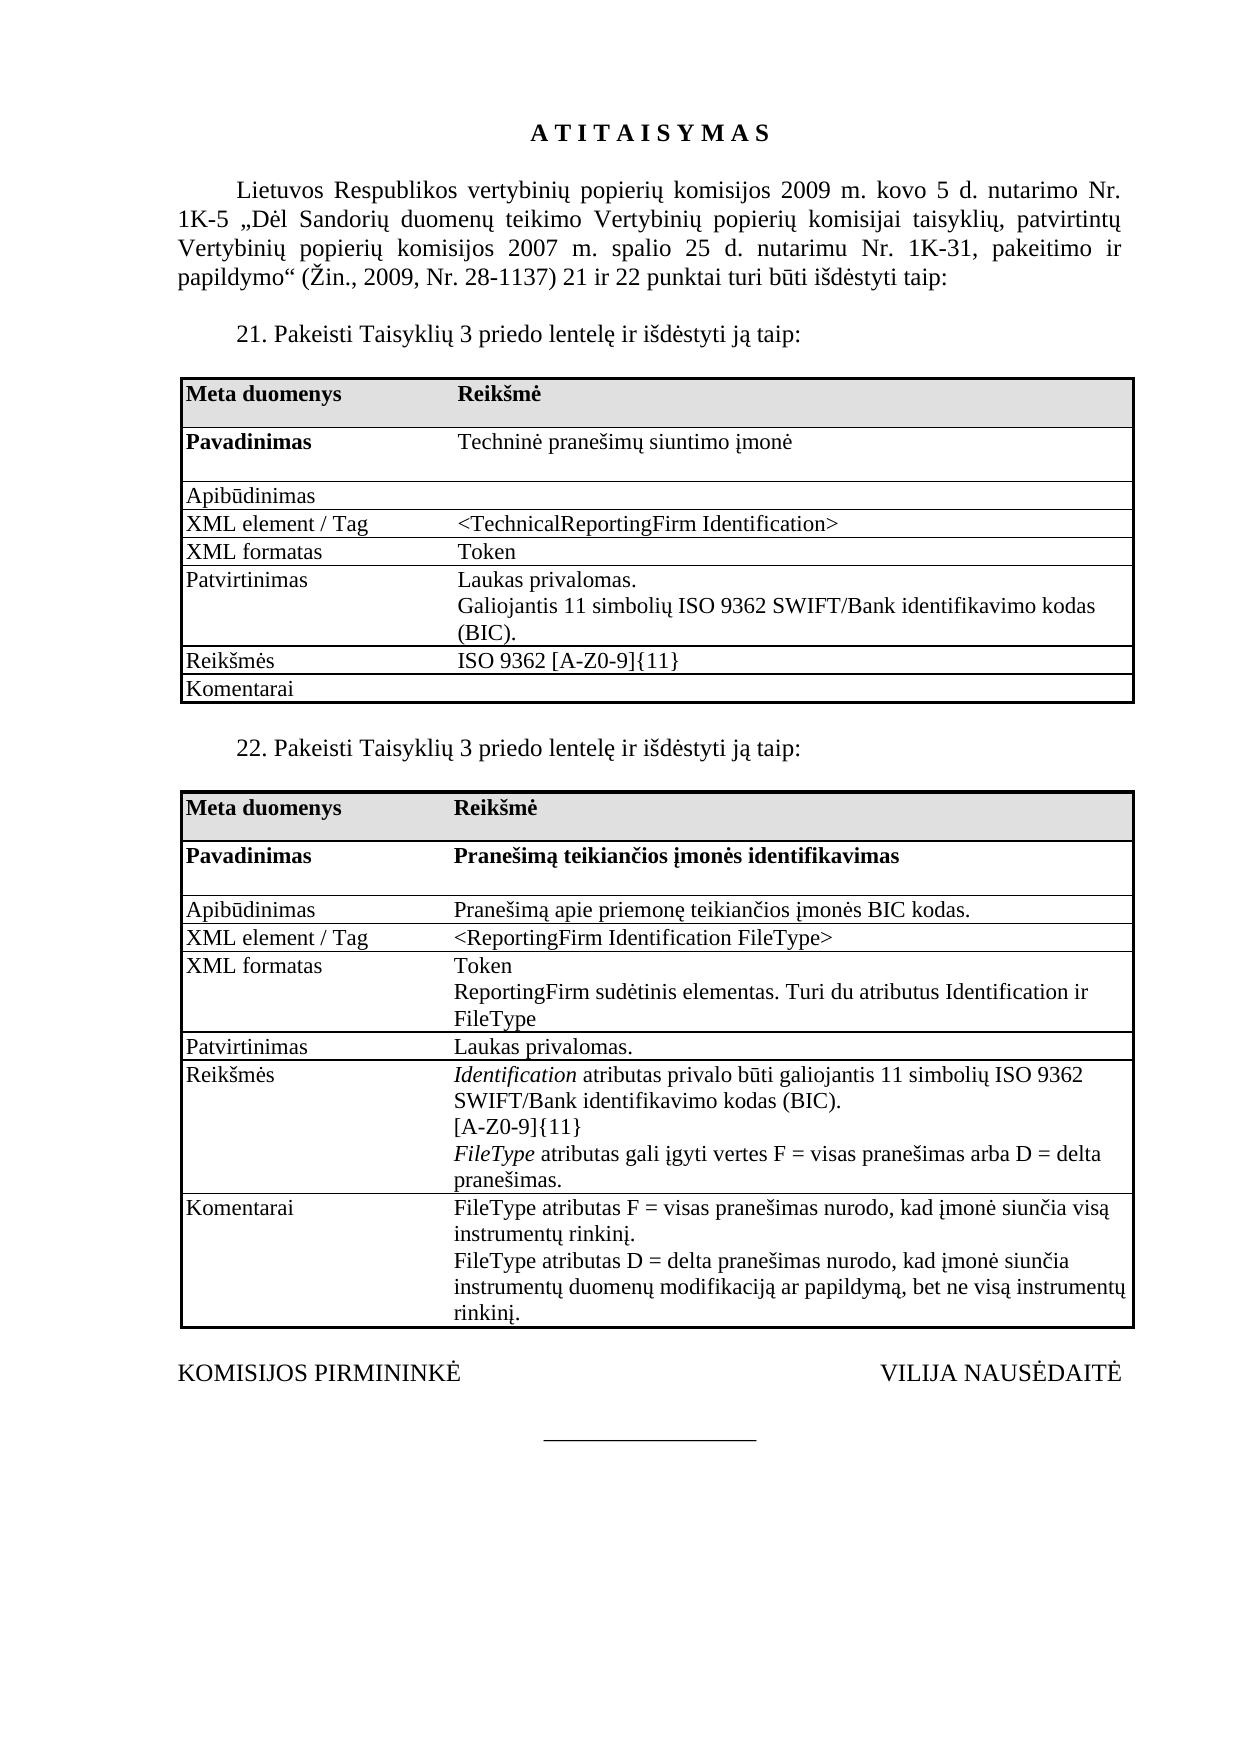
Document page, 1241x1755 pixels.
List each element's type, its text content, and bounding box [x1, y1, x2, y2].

table_cell Reikšmės [183, 647, 453, 673]
table_header Meta duomenys [183, 380, 453, 427]
table_header Reikšmė [449, 794, 1132, 840]
table_cell Patvirtinimas [183, 566, 453, 645]
table_cell Patvirtinimas [183, 1033, 449, 1059]
table_header Meta duomenys [183, 794, 449, 840]
table_cell XML element / Tag [183, 924, 449, 951]
table_cell XML element / Tag [183, 510, 453, 537]
table_cell Identification atributas privalo būti galiojantis 11 simbolių ISO 9362 SWIFT/Bank identifikavimo kodas (BIC). [A-Z0-9]{11} FileType atributas gali įgyti vertes F = visas pranešimas arba D = delta pranešimas. [449, 1061, 1132, 1192]
text _________________ [177, 1415, 1122, 1444]
table_cell Pranešimą teikiančios įmonės identifikavimas [449, 842, 1132, 895]
text Lietuvos Respublikos vertybinių popierių komisijos 2009 m. kovo 5 d. nutarimo Nr. 1K-5 „Dėl Sandorių duomenų teikimo Vertybinių popierių komisijai taisyklių, patvirtintų Vertybinių popierių komisijos 2007 m. spalio 25 d. nutarimu Nr. 1K-31, pakeitimo ir papildymo“ (Žin., 2009, Nr. 28-1137) 21 ir 22 punktai turi būti išdėstyti taip: [177, 176, 1122, 291]
table_cell XML formatas [183, 952, 449, 1031]
table_cell [449, 675, 1132, 701]
table_cell Apibūdinimas [183, 896, 449, 923]
table_header Reikšmė [453, 380, 1132, 427]
table_cell Pavadinimas [183, 428, 453, 481]
table_cell Token ReportingFirm sudėtinis elementas. Turi du atributus Identification ir FileType [449, 952, 1132, 1031]
table_cell Pranešimą apie priemonę teikiančios įmonės BIC kodas. [449, 896, 1132, 923]
table_cell Pavadinimas [183, 842, 449, 895]
table_cell <ReportingFirm Identification FileType> [449, 924, 1132, 951]
table_cell Apibūdinimas [183, 482, 448, 509]
table_cell Techninė pranešimų siuntimo įmonė [453, 428, 1132, 481]
table_cell FileType atributas F = visas pranešimas nurodo, kad įmonė siunčia visą instrumentų rinkinį. FileType atributas D = delta pranešimas nurodo, kad įmonė siunčia instrumentų duomenų modifikaciją ar papildymą, bet ne visą instrumentų rinkinį. [449, 1194, 1132, 1326]
table_cell Komentarai [183, 1194, 449, 1326]
table_cell ISO 9362 [A-Z0-9]{11} [453, 647, 1132, 673]
table_cell Laukas privalomas. Galiojantis 11 simbolių ISO 9362 SWIFT/Bank identifikavimo kodas (BIC). [453, 566, 1132, 645]
table_cell [449, 482, 1132, 509]
table_cell Komentarai [183, 675, 448, 701]
text ATITAISYMAS [177, 118, 1122, 147]
table_cell XML formatas [183, 538, 453, 564]
text 21. Pakeisti Taisyklių 3 priedo lentelę ir išdėstyti ją taip: [177, 319, 1122, 348]
table_cell Reikšmės [183, 1061, 449, 1192]
table_cell <TechnicalReportingFirm Identification> [453, 510, 1132, 537]
text 22. Pakeisti Taisyklių 3 priedo lentelę ir išdėstyti ją taip: [177, 733, 1122, 762]
table_cell Token [453, 538, 1132, 564]
table_cell Laukas privalomas. [449, 1033, 1132, 1059]
text KOMISIJOS PIRMININKĖ VILIJA NAUSĖDAITĖ [177, 1358, 1122, 1386]
